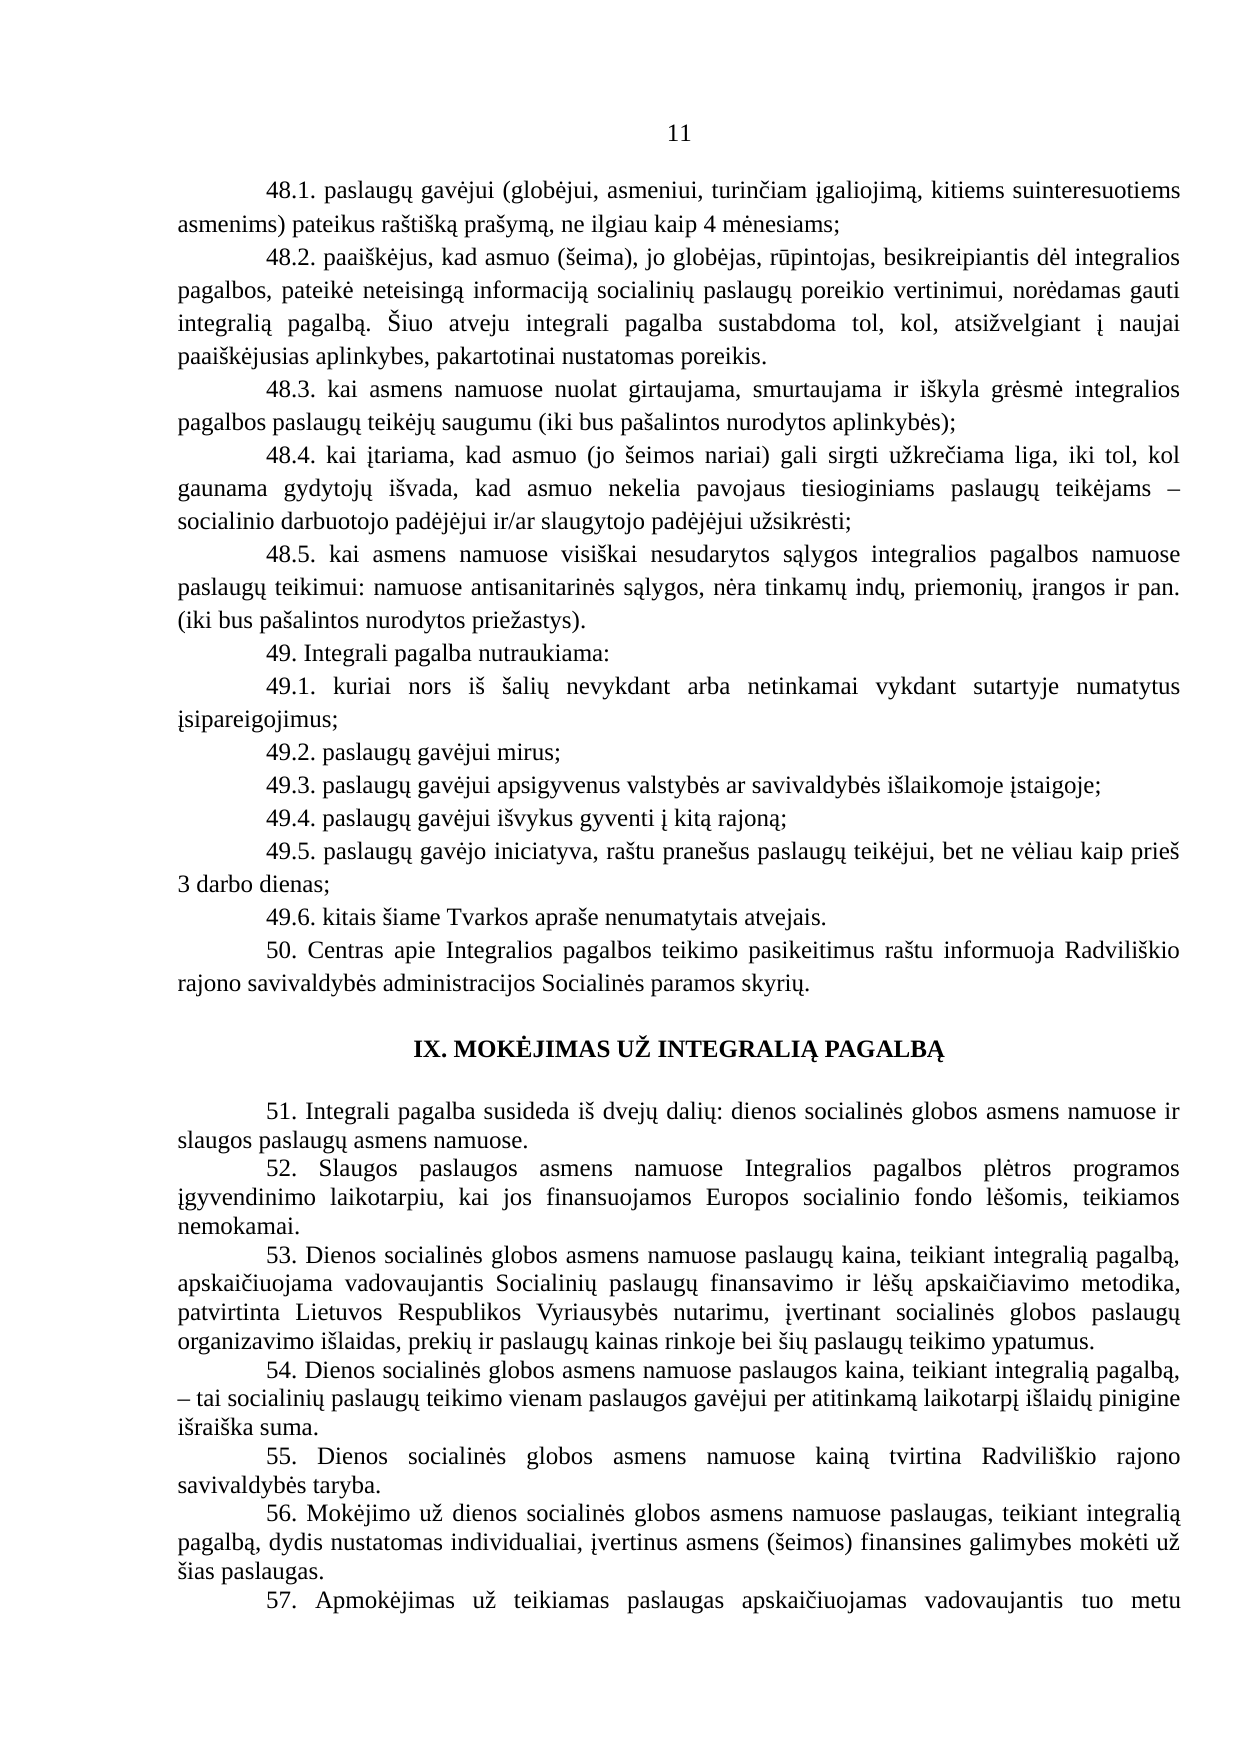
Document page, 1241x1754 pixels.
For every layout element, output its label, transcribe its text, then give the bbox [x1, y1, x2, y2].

text 49.4. paslaugų gavėjui išvykus gyventi į kitą rajoną; [177, 803, 1181, 832]
text 48.2. paaiškėjus, kad asmuo (šeima), jo globėjas, rūpintojas, besikreipiantis dėl integralios pagalbos, pateikė neteisingą informaciją socialinių paslaugų poreikio vertinimui, norėdamas gauti integralią pagalbą. Šiuo atveju integrali pagalba sustabdoma tol, kol, atsižvelgiant į naujai paaiškėjusias aplinkybes, pakartotinai nustatomas poreikis. [177, 242, 1181, 369]
text 48.3. kai asmens namuose nuolat girtaujama, smurtaujama ir iškyla grėsmė integralios pagalbos paslaugų teikėjų saugumu (iki bus pašalintos nurodytos aplinkybės); [177, 374, 1181, 436]
text 49.1. kuriai nors iš šalių nevykdant arba netinkamai vykdant sutartyje numatytus įsipareigojimus; [177, 671, 1181, 733]
text 49.3. paslaugų gavėjui apsigyvenus valstybės ar savivaldybės išlaikomoje įstaigoje; [177, 770, 1181, 799]
text 54. Dienos socialinės globos asmens namuose paslaugos kaina, teikiant integralią pagalbą, – tai socialinių paslaugų teikimo vienam paslaugos gavėjui per atitinkamą laikotarpį išlaidų pinigine išraiška suma. [177, 1355, 1181, 1441]
text 52. Slaugos paslaugos asmens namuose Integralios pagalbos plėtros programos įgyvendinimo laikotarpiu, kai jos finansuojamos Europos socialinio fondo lėšomis, teikiamos nemokamai. [177, 1153, 1181, 1240]
text 56. Mokėjimo už dienos socialinės globos asmens namuose paslaugas, teikiant integralią pagalbą, dydis nustatomas individualiai, įvertinus asmens (šeimos) finansines galimybes mokėti už šias paslaugas. [177, 1498, 1181, 1585]
text 49.2. paslaugų gavėjui mirus; [177, 737, 1181, 766]
text 55. Dienos socialinės globos asmens namuose kainą tvirtina Radviliškio rajono savivaldybės taryba. [177, 1441, 1181, 1498]
text 48.4. kai įtariama, kad asmuo (jo šeimos nariai) gali sirgti užkrečiama liga, iki tol, kol gaunama gydytojų išvada, kad asmuo nekelia pavojaus tiesioginiams paslaugų teikėjams – socialinio darbuotojo padėjėjui ir/ar slaugytojo padėjėjui užsikrėsti; [177, 440, 1181, 534]
text 50. Centras apie Integralios pagalbos teikimo pasikeitimus raštu informuoja Radviliškio rajono savivaldybės administracijos Socialinės paramos skyrių. [177, 935, 1181, 997]
text 51. Integrali pagalba susideda iš dvejų dalių: dienos socialinės globos asmens namuose ir slaugos paslaugų asmens namuose. [177, 1096, 1181, 1153]
text 57. Apmokėjimas už teikiamas paslaugas apskaičiuojamas vadovaujantis tuo metu [177, 1585, 1181, 1613]
text 53. Dienos socialinės globos asmens namuose paslaugų kaina, teikiant integralią pagalbą, apskaičiuojama vadovaujantis Socialinių paslaugų finansavimo ir lėšų apskaičiavimo metodika, patvirtinta Lietuvos Respublikos Vyriausybės nutarimu, įvertinant socialinės globos paslaugų organizavimo išlaidas, prekių ir paslaugų kainas rinkoje bei šių paslaugų teikimo ypatumus. [177, 1240, 1181, 1355]
text 49.6. kitais šiame Tvarkos apraše nenumatytais atvejais. [177, 902, 1181, 931]
text 48.5. kai asmens namuose visiškai nesudarytos sąlygos integralios pagalbos namuose paslaugų teikimui: namuose antisanitarinės sąlygos, nėra tinkamų indų, priemonių, įrangos ir pan. (iki bus pašalintos nurodytos priežastys). [177, 539, 1181, 634]
text 49.5. paslaugų gavėjo iniciatyva, raštu pranešus paslaugų teikėjui, bet ne vėliau kaip prieš 3 darbo dienas; [177, 836, 1181, 898]
text IX. MOKĖJIMAS UŽ INTEGRALIĄ PAGALBĄ [177, 1034, 1181, 1063]
text 49. Integrali pagalba nutraukiama: [177, 638, 1181, 667]
text 48.1. paslaugų gavėjui (globėjui, asmeniui, turinčiam įgaliojimą, kitiems suinteresuotiems asmenims) pateikus raštišką prašymą, ne ilgiau kaip 4 mėnesiams; [177, 176, 1181, 237]
